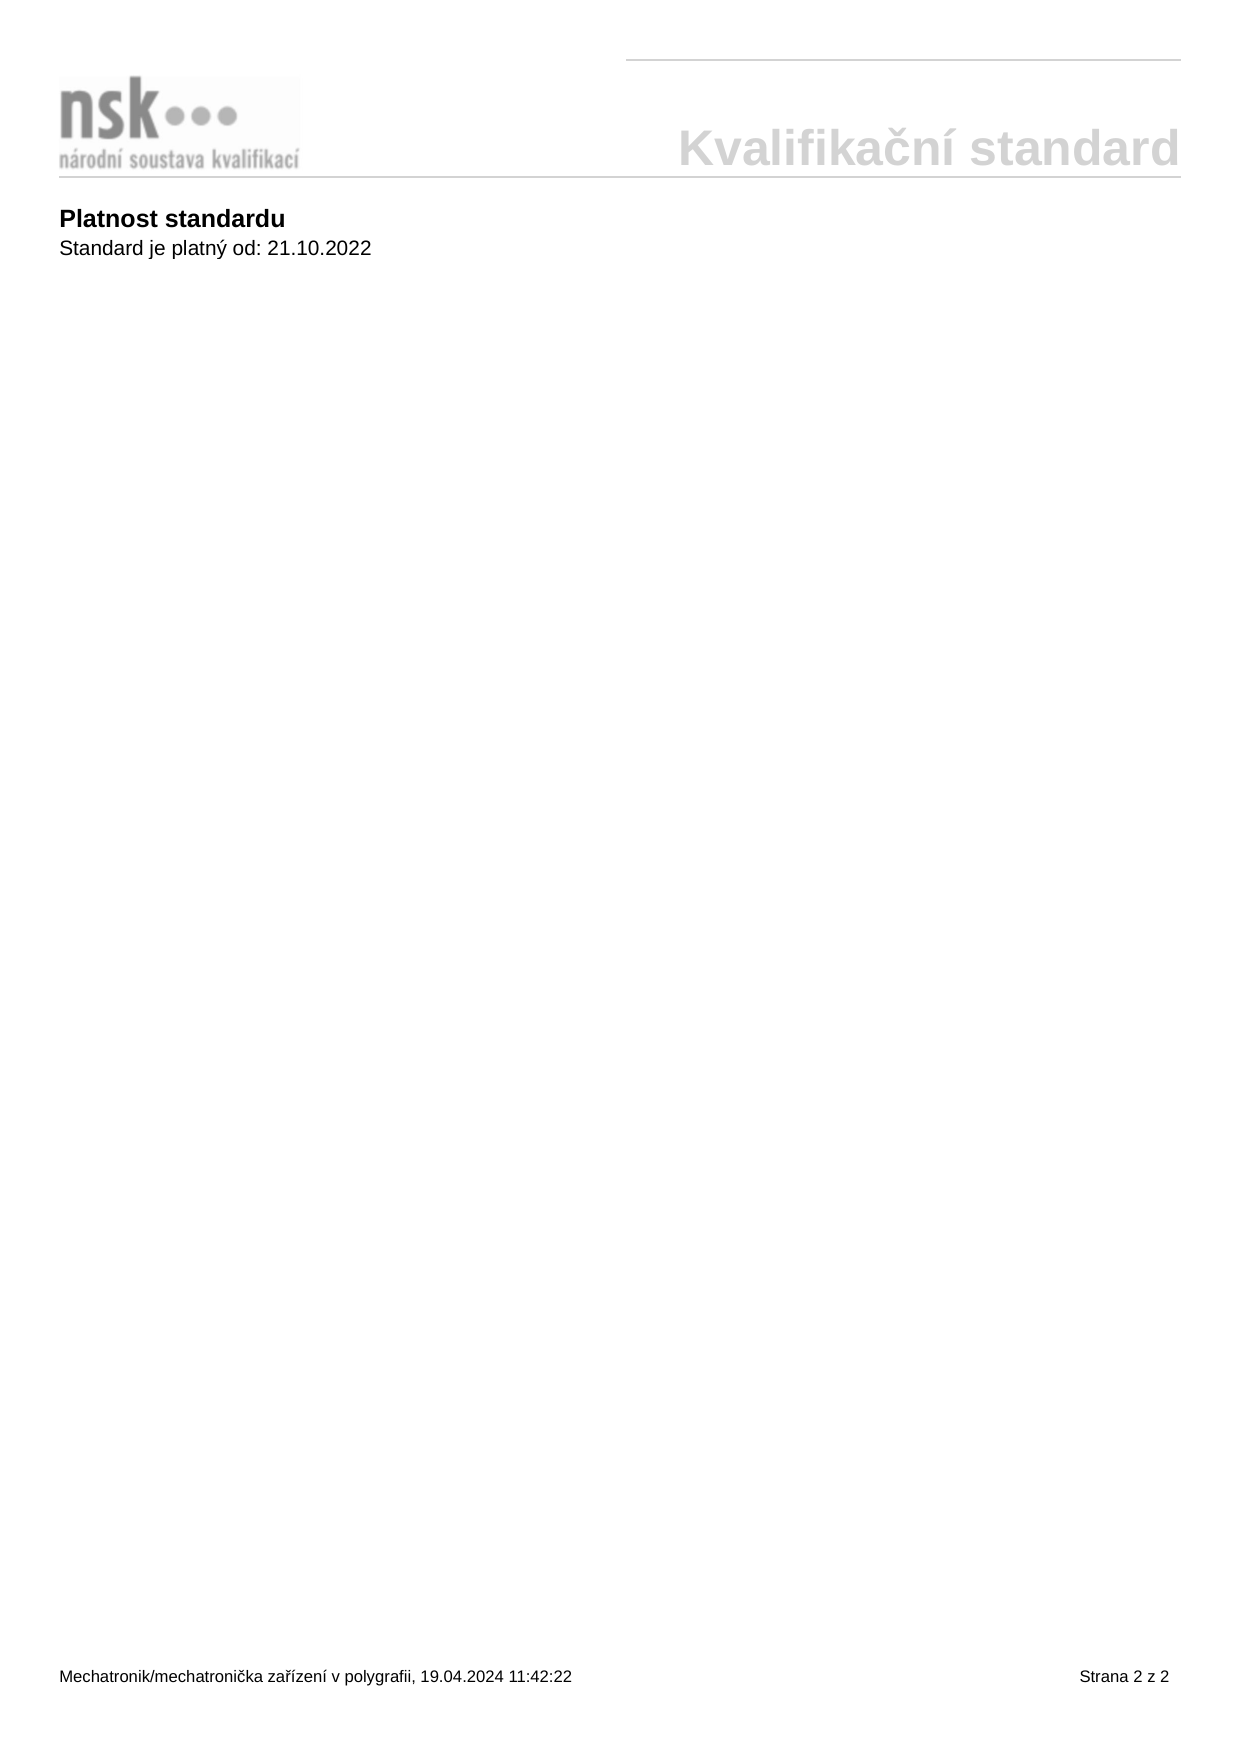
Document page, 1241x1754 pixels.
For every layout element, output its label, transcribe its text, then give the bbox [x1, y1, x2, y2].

table_cell [626, 1409, 862, 1658]
table_cell [59, 178, 1181, 194]
table_cell [1093, 859, 1169, 1159]
table_cell [626, 859, 862, 1159]
table_cell Platnost standardu [59, 200, 1181, 236]
table_cell [59, 1159, 483, 1409]
table_cell [1093, 259, 1169, 559]
table_cell [1169, 1409, 1181, 1658]
table_cell [1093, 1409, 1169, 1658]
picture [58, 59, 621, 171]
table_cell [1169, 194, 1181, 200]
table_cell [59, 1409, 483, 1658]
table_cell [620, 1409, 626, 1658]
table_cell [484, 259, 620, 559]
table_cell [620, 259, 626, 559]
table_cell [1169, 259, 1181, 559]
table_cell [862, 1409, 1093, 1658]
table_cell [626, 259, 862, 559]
table_cell [862, 559, 1093, 859]
table_cell [862, 259, 1093, 559]
table_cell [626, 1159, 862, 1409]
table_cell [484, 1159, 620, 1409]
table_cell [59, 559, 483, 859]
table_cell [59, 194, 483, 200]
table_cell [862, 859, 1093, 1159]
table_cell [59, 859, 483, 1159]
table_cell [620, 559, 626, 859]
table_cell Mechatronik/mechatronička zařízení v polygrafii, 19.04.2024 11:42:22 [59, 1658, 862, 1694]
table_cell [1093, 559, 1169, 859]
table_cell [484, 559, 620, 859]
table_cell [484, 859, 620, 1159]
table_cell [626, 194, 862, 200]
table_cell [484, 1409, 620, 1658]
table_cell [59, 171, 483, 176]
table_cell [862, 194, 1093, 200]
table_cell [626, 559, 862, 859]
table_cell [1169, 559, 1181, 859]
table_cell [621, 59, 626, 170]
table_cell [59, 259, 483, 559]
table_cell [1169, 1658, 1181, 1694]
table_cell [1093, 1159, 1169, 1409]
table_cell [1169, 1159, 1181, 1409]
table_cell [620, 1159, 626, 1409]
table_cell Standard je platný od: 21.10.2022 [59, 236, 1181, 259]
table_cell [620, 859, 626, 1159]
table_cell [1169, 859, 1181, 1159]
table_cell [484, 194, 620, 200]
table_cell [1093, 194, 1169, 200]
table_cell Strana 2 z 2 [862, 1658, 1169, 1694]
table_cell [484, 171, 620, 176]
table_cell [862, 1159, 1093, 1409]
table_cell Kvalifikační standard [626, 61, 1181, 176]
